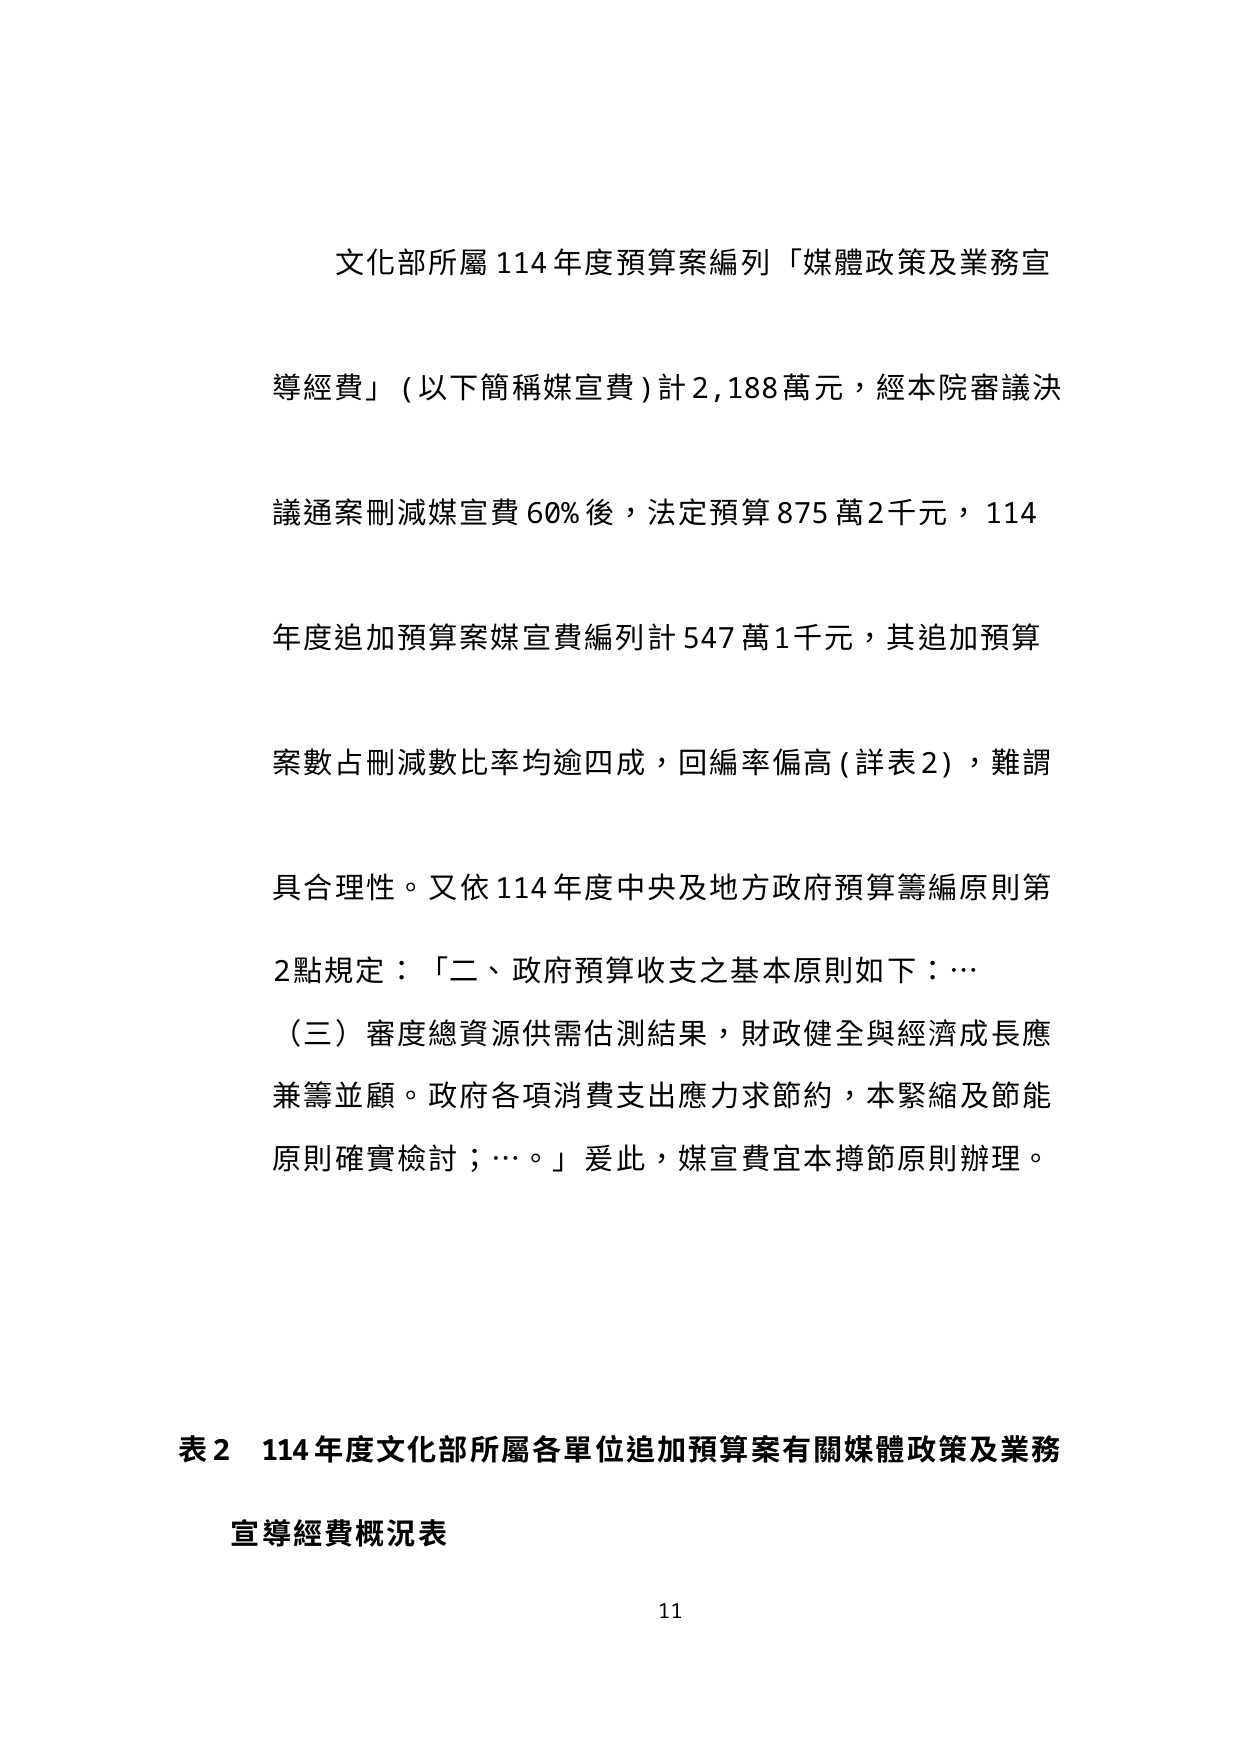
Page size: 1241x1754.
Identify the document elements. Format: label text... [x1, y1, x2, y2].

text 文化部所屬114年度預算案編列「媒體政策及業務宣導經費」(以下簡稱媒宣費)計2,188萬元，經本院審議決議通案刪減媒宣費60%後，法定預算875萬2千元，114年度追加預算案媒宣費編列計547萬1千元，其追加預算案數占刪減數比率均逾四成，回編率偏高(詳表2)，難謂具合理性。又依114年度中央及地方政府預算籌編原則第2點規定：「二、政府預算收支之基本原則如下：…（三）審度總資源供需估測結果，財政健全與經濟成長應兼籌並顧。政府各項消費支出應力求節約，本緊縮及節能原則確實檢討；…。」爰此，媒宣費宜本撙節原則辦理。 [266, 177, 1063, 1177]
text 表2 114年度文化部所屬各單位追加預算案有關媒體政策及業務宣導經費概況表 [177, 1365, 1063, 1552]
